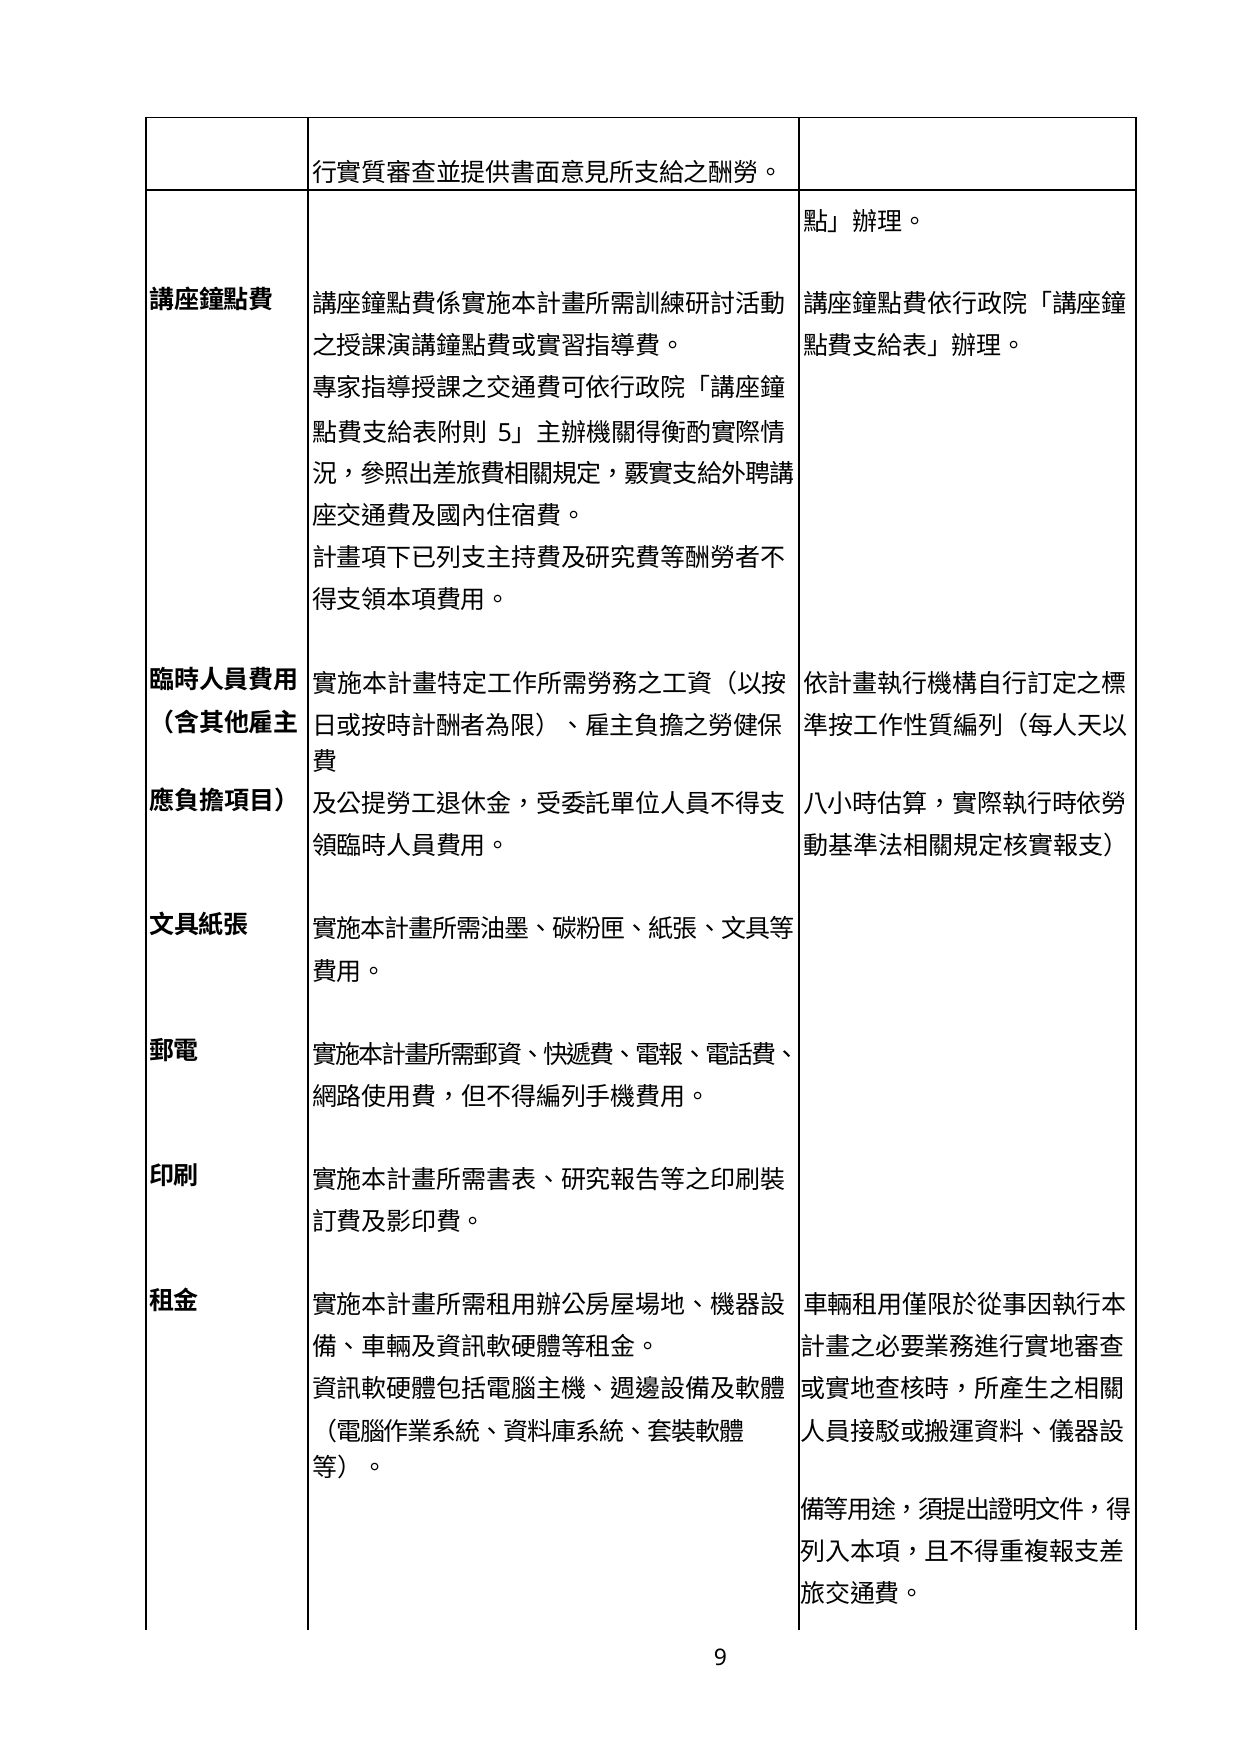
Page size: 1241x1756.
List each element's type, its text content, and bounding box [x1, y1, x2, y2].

table_cell 應負擔項目） [147, 778, 307, 820]
table_cell [309, 191, 798, 257]
table_cell 點費支給表」辦理。 [800, 320, 1135, 362]
table_cell [800, 1070, 1135, 1133]
table_cell [147, 1484, 307, 1526]
table_cell [800, 574, 1135, 637]
table_cell 計畫之必要業務進行實地審查 [800, 1321, 1135, 1363]
table_cell 準按工作性質編列（每人天以 [800, 700, 1135, 778]
table_cell [147, 574, 307, 637]
table_cell 臨時人員費用 [147, 637, 307, 699]
table_cell [147, 532, 307, 574]
table_cell [800, 1196, 1135, 1258]
table_cell 費用。 [309, 945, 798, 1008]
table_cell [147, 1526, 307, 1568]
table_cell （含其他雇主 [147, 700, 307, 778]
table_cell 實施本計畫特定工作所需勞務之工資（以按 [309, 637, 798, 699]
table_cell 專家指導授課之交通費可依行政院「講座鐘 點費支給表附則 5」主辦機關得衡酌實際情 [309, 362, 798, 448]
table_cell 或實地查核時，所產生之相關 [800, 1363, 1135, 1405]
table_cell 實施本計畫所需油墨、碳粉匣、紙張、文具等 [309, 882, 798, 945]
table_cell [800, 532, 1135, 574]
table_cell 郵電 [147, 1008, 307, 1070]
table_cell 領臨時人員費用。 [309, 820, 798, 882]
table_cell 實施本計畫所需郵資、快遞費、電報、電話費、 [309, 1008, 798, 1070]
table_cell 之授課演講鐘點費或實習指導費。 [309, 320, 798, 362]
table_cell 資訊軟硬體包括電腦主機、週邊設備及軟體 [309, 1363, 798, 1405]
table_cell [800, 945, 1135, 1008]
table_cell [147, 362, 307, 448]
table_cell 備等用途，須提出證明文件，得 [800, 1484, 1135, 1526]
table_cell 動基準法相關規定核實報支） [800, 820, 1135, 882]
table_cell 人員接駁或搬運資料、儀器設 [800, 1405, 1135, 1483]
table_cell [147, 1196, 307, 1258]
table_cell [147, 820, 307, 882]
table_cell [800, 882, 1135, 945]
table_cell [147, 1568, 307, 1630]
table_cell [147, 1363, 307, 1405]
table_cell [800, 1133, 1135, 1196]
table_cell 點」辦理。 [800, 191, 1135, 257]
table_cell 文具紙張 [147, 882, 307, 945]
table_cell [147, 945, 307, 1008]
table_cell 日或按時計酬者為限）、雇主負擔之勞健保費 [309, 700, 798, 778]
table_cell 車輛租用僅限於從事因執行本 [800, 1258, 1135, 1321]
table_cell [147, 490, 307, 532]
table_cell 實施本計畫所需租用辦公房屋場地、機器設 [309, 1258, 798, 1321]
table_cell 旅交通費。 [800, 1568, 1135, 1630]
table_cell 及公提勞工退休金，受委託單位人員不得支 [309, 778, 798, 820]
table_cell [309, 1526, 798, 1568]
table_cell [800, 490, 1135, 532]
table_cell 行實質審查並提供書面意見所支給之酬勞。 [309, 118, 798, 189]
table_cell 訂費及影印費。 [309, 1196, 798, 1258]
table_cell [800, 1008, 1135, 1070]
table_cell 得支領本項費用。 [309, 574, 798, 637]
table_cell 座交通費及國內住宿費。 [309, 490, 798, 532]
table_cell [147, 118, 307, 189]
table_cell [147, 320, 307, 362]
table_cell [147, 191, 307, 257]
table_cell 稿費依行政院「中央政府各機關學校出席費及稿費支給要點」辦理。 審查費依行政院「中央政府各機關學校出席費及稿費支給要 [800, 118, 1135, 189]
table_cell 列入本項，且不得重複報支差 [800, 1526, 1135, 1568]
table_cell 講座鐘點費係實施本計畫所需訓練研討活動 [309, 257, 798, 319]
table_cell 租金 [147, 1258, 307, 1321]
table_cell [309, 1484, 798, 1526]
table_cell [800, 448, 1135, 490]
table_cell 網路使用費，但不得編列手機費用。 [309, 1070, 798, 1133]
table_cell [147, 1070, 307, 1133]
table_cell [800, 362, 1135, 448]
table_cell 依計畫執行機構自行訂定之標 [800, 637, 1135, 699]
table_cell 況，參照出差旅費相關規定，覈實支給外聘講 [309, 448, 798, 490]
table_cell （電腦作業系統、資料庫系統、套裝軟體等）。 [309, 1405, 798, 1483]
table_cell [147, 1321, 307, 1363]
table_cell 八小時估算，實際執行時依勞 [800, 778, 1135, 820]
table_cell [309, 1568, 798, 1630]
table_cell 講座鐘點費 [147, 257, 307, 319]
table_cell 印刷 [147, 1133, 307, 1196]
table_cell 計畫項下已列支主持費及研究費等酬勞者不 [309, 532, 798, 574]
table_cell 備、車輛及資訊軟硬體等租金。 [309, 1321, 798, 1363]
table_cell [147, 1405, 307, 1483]
table_cell 實施本計畫所需書表、研究報告等之印刷裝 [309, 1133, 798, 1196]
table_cell [147, 448, 307, 490]
table_cell 講座鐘點費依行政院「講座鐘 [800, 257, 1135, 319]
